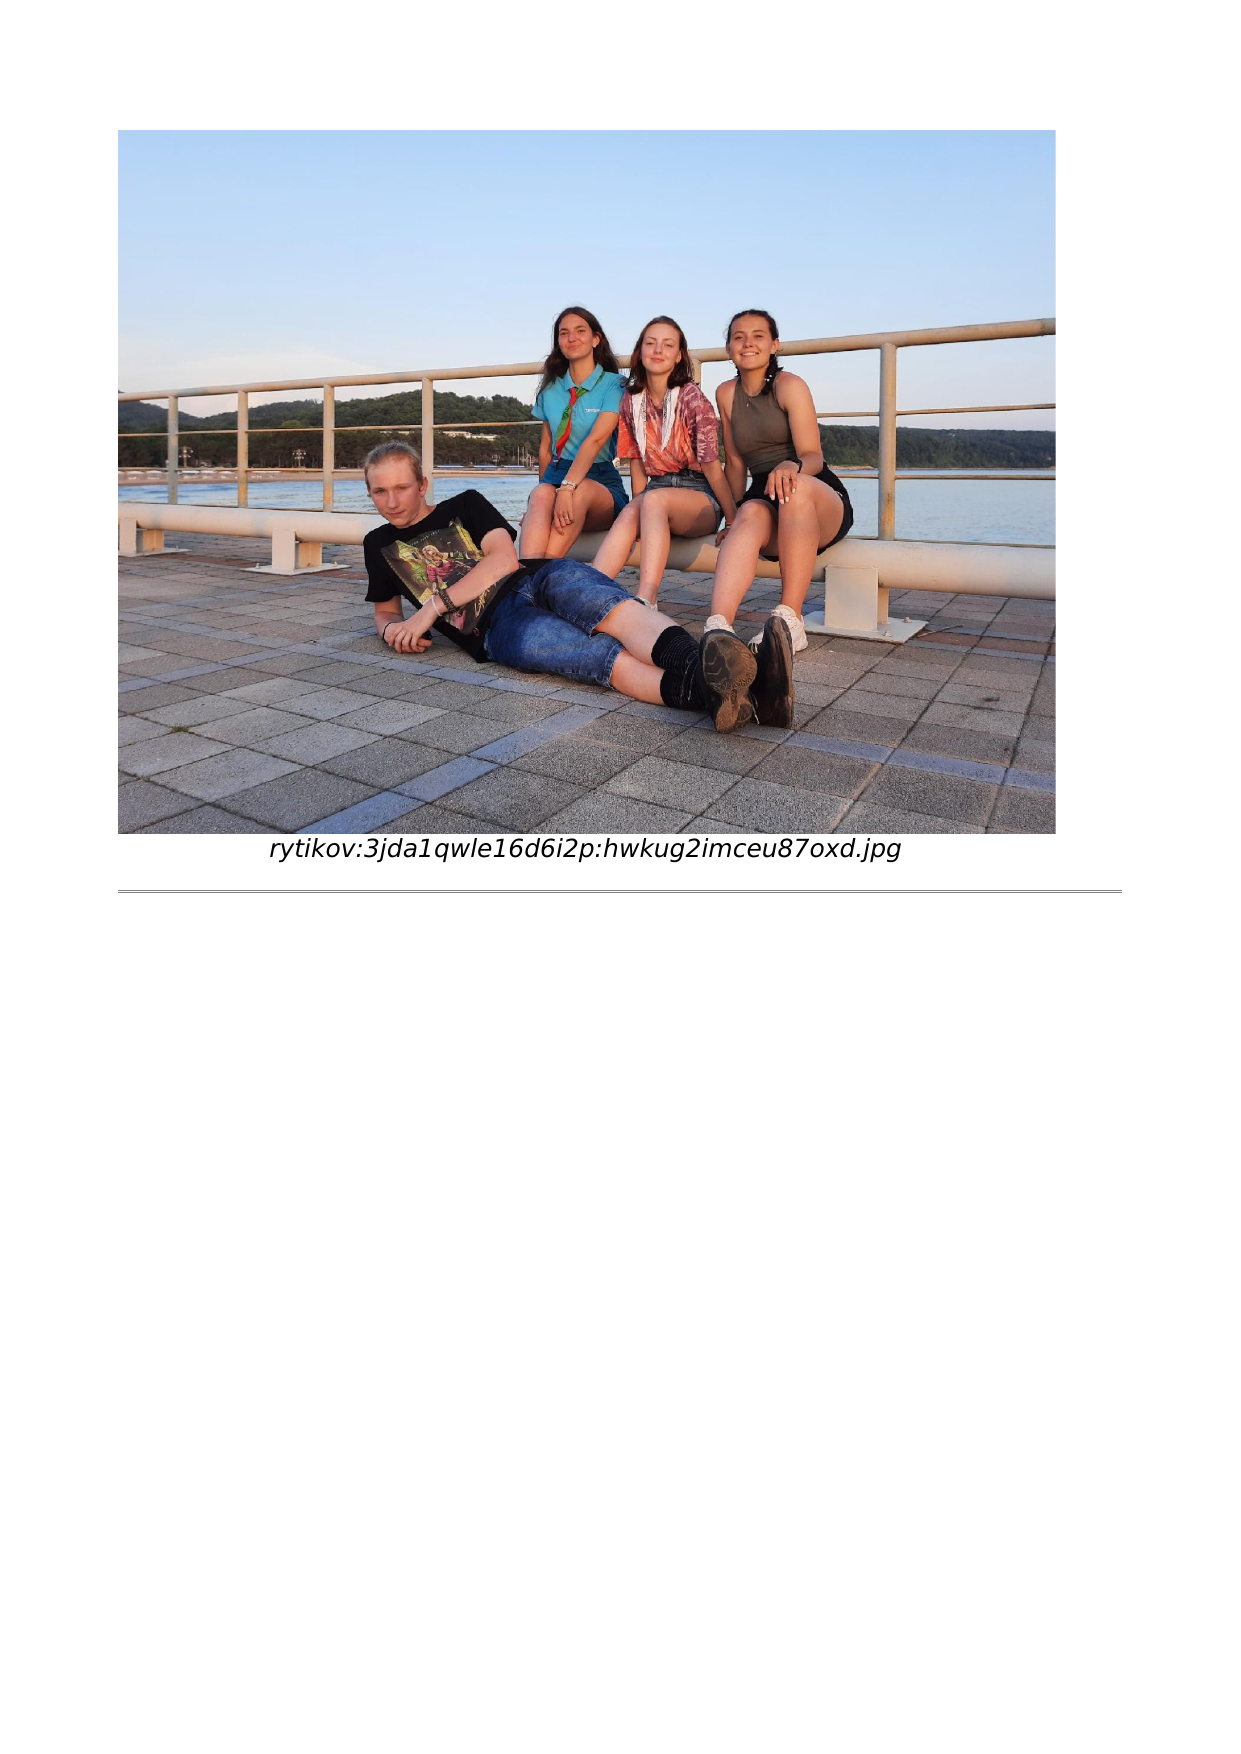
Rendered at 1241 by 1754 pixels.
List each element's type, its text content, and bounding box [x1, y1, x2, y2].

picture [118, 130, 1056, 834]
text rytikov:3jda1qwle16d6i2p:hwkug2imceu87oxd.jpg [118, 834, 1056, 863]
